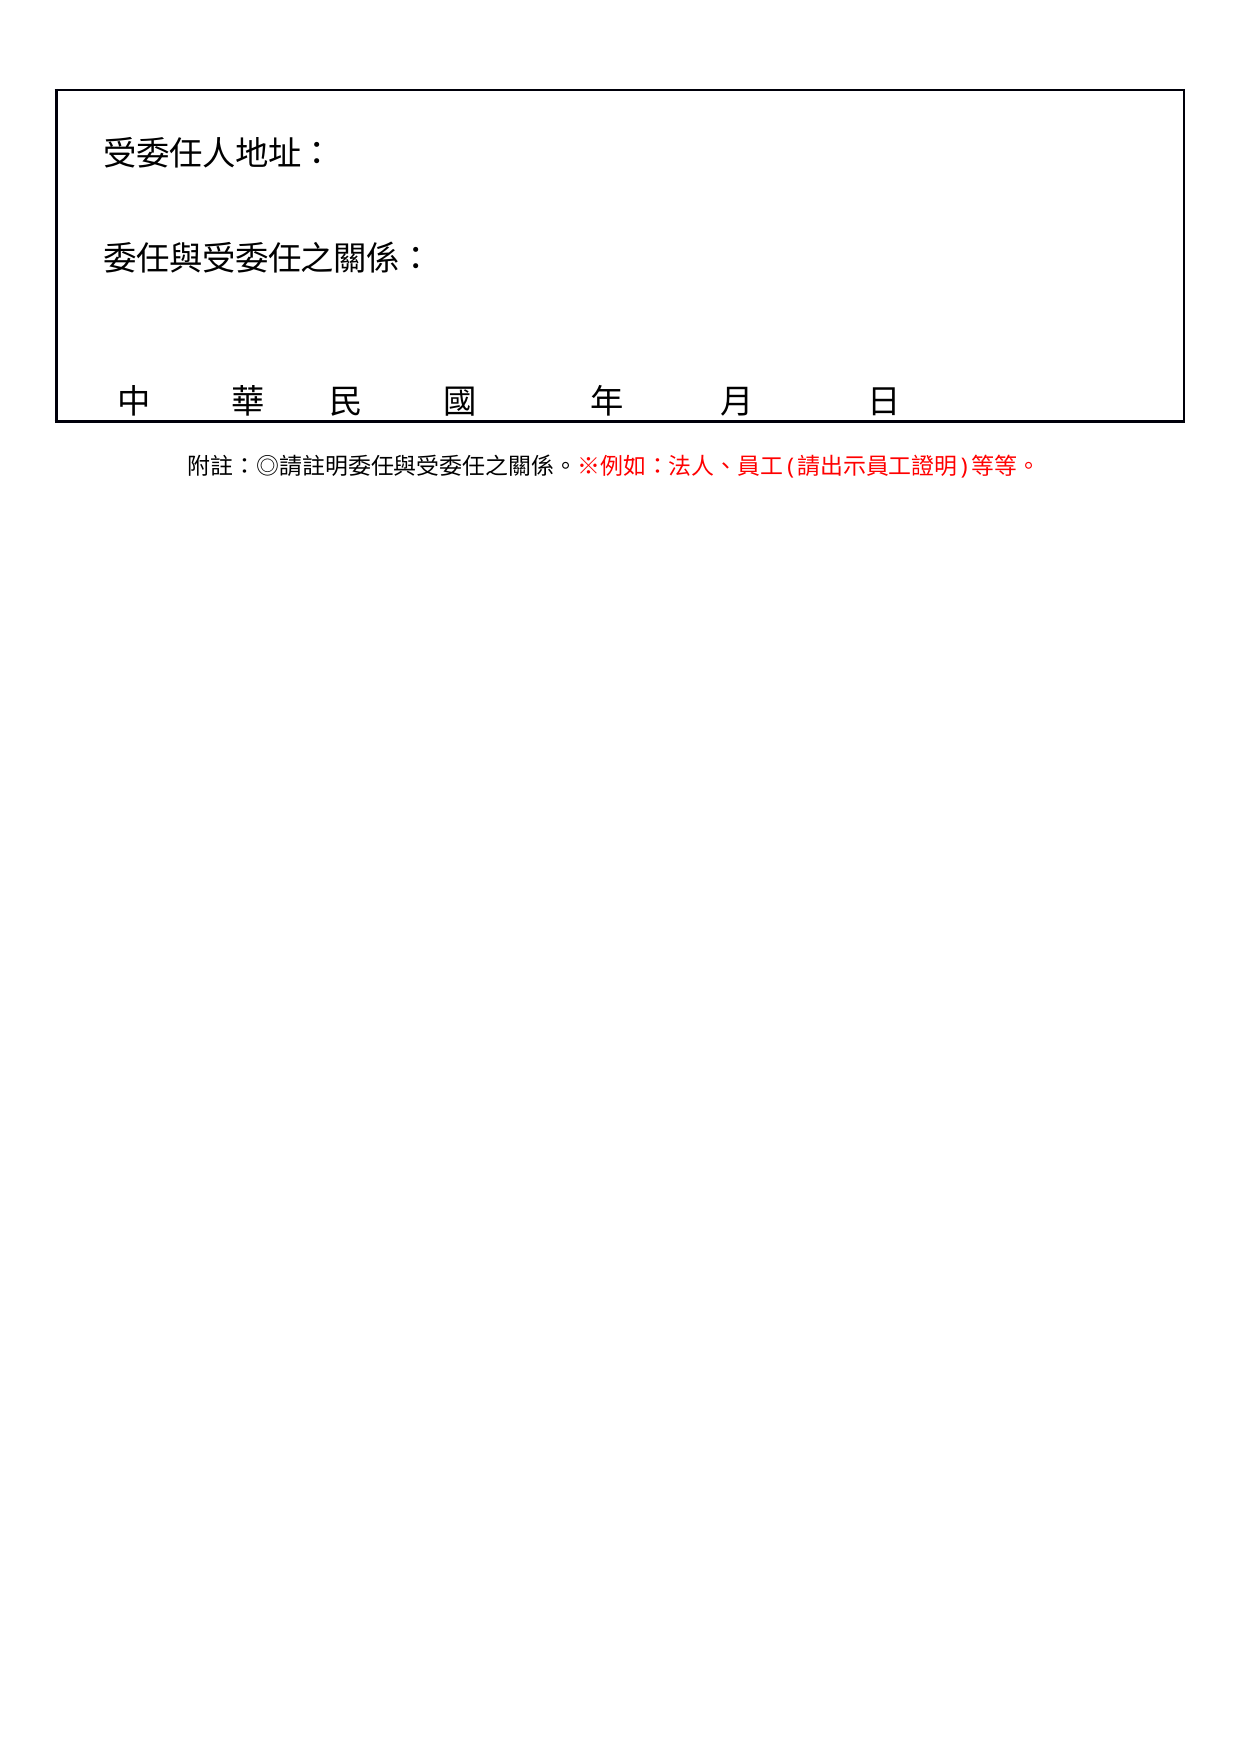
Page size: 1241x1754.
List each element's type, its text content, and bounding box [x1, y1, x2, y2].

table_cell 受委任人地址： 委任與受委任之關係： 中 華 民 國 年 月 日 [58, 91, 1183, 420]
text 附註：◎請註明委任與受委任之關係。※例如：法人、員工(請出示員工證明)等等。 [187, 423, 1053, 485]
